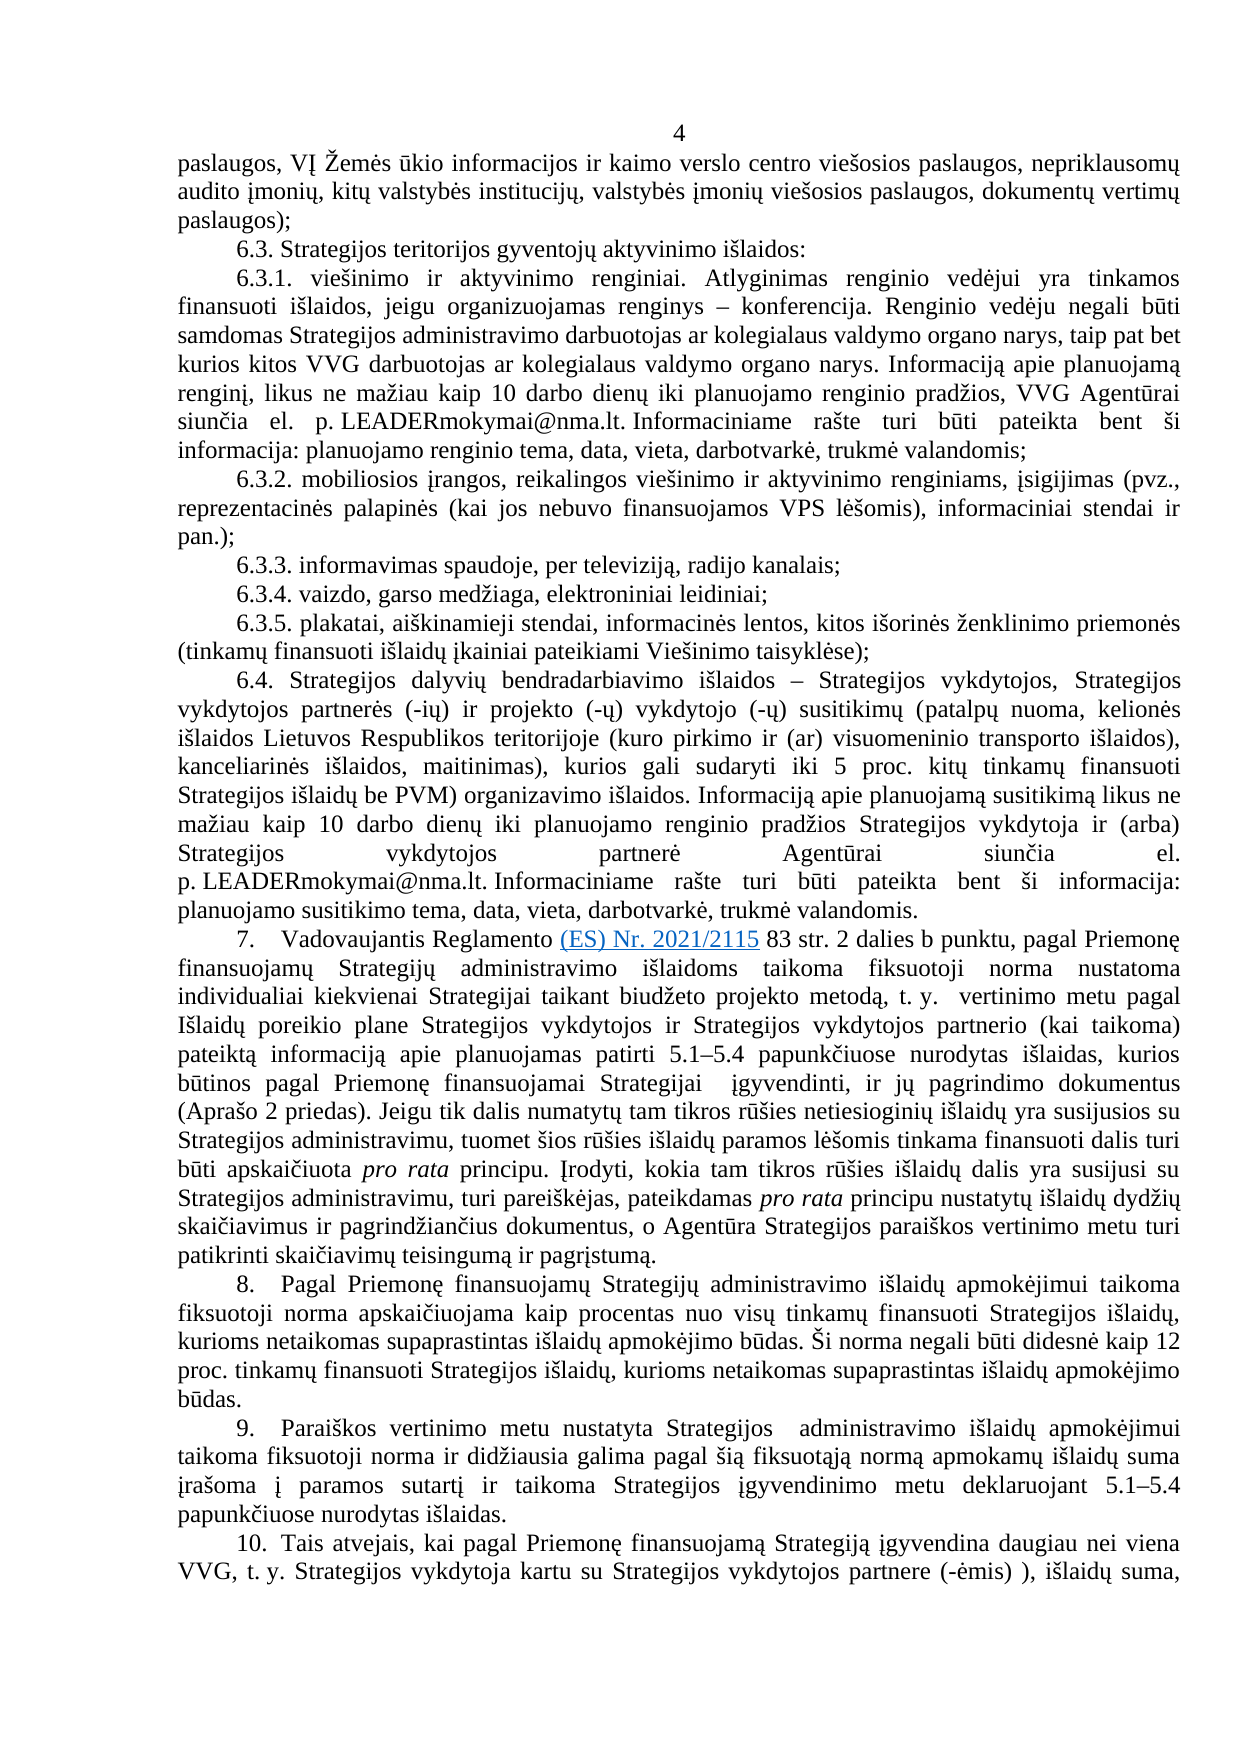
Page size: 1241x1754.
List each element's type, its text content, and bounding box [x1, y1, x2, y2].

text 6.4. Strategijos dalyvių bendradarbiavimo išlaidos – Strategijos vykdytojos, Strategijos vykdytojos partnerės (-ių) ir projekto (-ų) vykdytojo (-ų) susitikimų (patalpų nuoma, kelionės išlaidos Lietuvos Respublikos teritorijoje (kuro pirkimo ir (ar) visuomeninio transporto išlaidos), kanceliarinės išlaidos, maitinimas), kurios gali sudaryti iki 5 proc. kitų tinkamų finansuoti Strategijos išlaidų be PVM) organizavimo išlaidos. Informaciją apie planuojamą susitikimą likus ne mažiau kaip 10 darbo dienų iki planuojamo renginio pradžios Strategijos vykdytoja ir (arba) Strategijos vykdytojos partnerė Agentūrai siunčia el. p. LEADERmokymai@nma.lt. Informaciniame rašte turi būti pateikta bent ši informacija: planuojamo susitikimo tema, data, vieta, darbotvarkė, trukmė valandomis. [177, 665, 1181, 924]
text 6.3.3. informavimas spaudoje, per televiziją, radijo kanalais; [177, 550, 1181, 579]
text 6.3. Strategijos teritorijos gyventojų aktyvinimo išlaidos: [177, 234, 1181, 263]
text 8. Pagal Priemonę finansuojamų Strategijų administravimo išlaidų apmokėjimui taikoma fiksuotoji norma apskaičiuojama kaip procentas nuo visų tinkamų finansuoti Strategijos išlaidų, kurioms netaikomas supaprastintas išlaidų apmokėjimo būdas. Ši norma negali būti didesnė kaip 12 proc. tinkamų finansuoti Strategijos išlaidų, kurioms netaikomas supaprastintas išlaidų apmokėjimo būdas. [177, 1269, 1181, 1413]
text 6.3.5. plakatai, aiškinamieji stendai, informacinės lentos, kitos išorinės ženklinimo priemonės (tinkamų finansuoti išlaidų įkainiai pateikiami Viešinimo taisyklėse); [177, 608, 1181, 665]
text 7. Vadovaujantis Reglamento (ES) Nr. 2021/2115 83 str. 2 dalies b punktu, pagal Priemonę finansuojamų Strategijų administravimo išlaidoms taikoma fiksuotoji norma nustatoma individualiai kiekvienai Strategijai taikant biudžeto projekto metodą, t. y. vertinimo metu pagal Išlaidų poreikio plane Strategijos vykdytojos ir Strategijos vykdytojos partnerio (kai taikoma) pateiktą informaciją apie planuojamas patirti 5.1–5.4 papunkčiuose nurodytas išlaidas, kurios būtinos pagal Priemonę finansuojamai Strategijai įgyvendinti, ir jų pagrindimo dokumentus (Aprašo 2 priedas). Jeigu tik dalis numatytų tam tikros rūšies netiesioginių išlaidų yra susijusios su Strategijos administravimu, tuomet šios rūšies išlaidų paramos lėšomis tinkama finansuoti dalis turi būti apskaičiuota pro rata principu. Įrodyti, kokia tam tikros rūšies išlaidų dalis yra susijusi su Strategijos administravimu, turi pareiškėjas, pateikdamas pro rata principu nustatytų išlaidų dydžių skaičiavimus ir pagrindžiančius dokumentus, o Agentūra Strategijos paraiškos vertinimo metu turi patikrinti skaičiavimų teisingumą ir pagrįstumą. [177, 924, 1181, 1269]
text 10. Tais atvejais, kai pagal Priemonę finansuojamą Strategiją įgyvendina daugiau nei viena VVG, t. y. Strategijos vykdytoja kartu su Strategijos vykdytojos partnere (-ėmis) ), išlaidų suma, [177, 1528, 1181, 1585]
text 6.3.4. vaizdo, garso medžiaga, elektroniniai leidiniai; [177, 579, 1181, 608]
text 9. Paraiškos vertinimo metu nustatyta Strategijos administravimo išlaidų apmokėjimui taikoma fiksuotoji norma ir didžiausia galima pagal šią fiksuotąją normą apmokamų išlaidų suma įrašoma į paramos sutartį ir taikoma Strategijos įgyvendinimo metu deklaruojant 5.1–5.4 papunkčiuose nurodytas išlaidas. [177, 1413, 1181, 1528]
text paslaugos, VĮ Žemės ūkio informacijos ir kaimo verslo centro viešosios paslaugos, nepriklausomų audito įmonių, kitų valstybės institucijų, valstybės įmonių viešosios paslaugos, dokumentų vertimų paslaugos); [177, 148, 1181, 234]
text 6.3.1. viešinimo ir aktyvinimo renginiai. Atlyginimas renginio vedėjui yra tinkamos finansuoti išlaidos, jeigu organizuojamas renginys – konferencija. Renginio vedėju negali būti samdomas Strategijos administravimo darbuotojas ar kolegialaus valdymo organo narys, taip pat bet kurios kitos VVG darbuotojas ar kolegialaus valdymo organo narys. Informaciją apie planuojamą renginį, likus ne mažiau kaip 10 darbo dienų iki planuojamo renginio pradžios, VVG Agentūrai siunčia el. p. LEADERmokymai@nma.lt. Informaciniame rašte turi būti pateikta bent ši informacija: planuojamo renginio tema, data, vieta, darbotvarkė, trukmė valandomis; [177, 263, 1181, 464]
text 6.3.2. mobiliosios įrangos, reikalingos viešinimo ir aktyvinimo renginiams, įsigijimas (pvz., reprezentacinės palapinės (kai jos nebuvo finansuojamos VPS lėšomis), informaciniai stendai ir pan.); [177, 464, 1181, 550]
